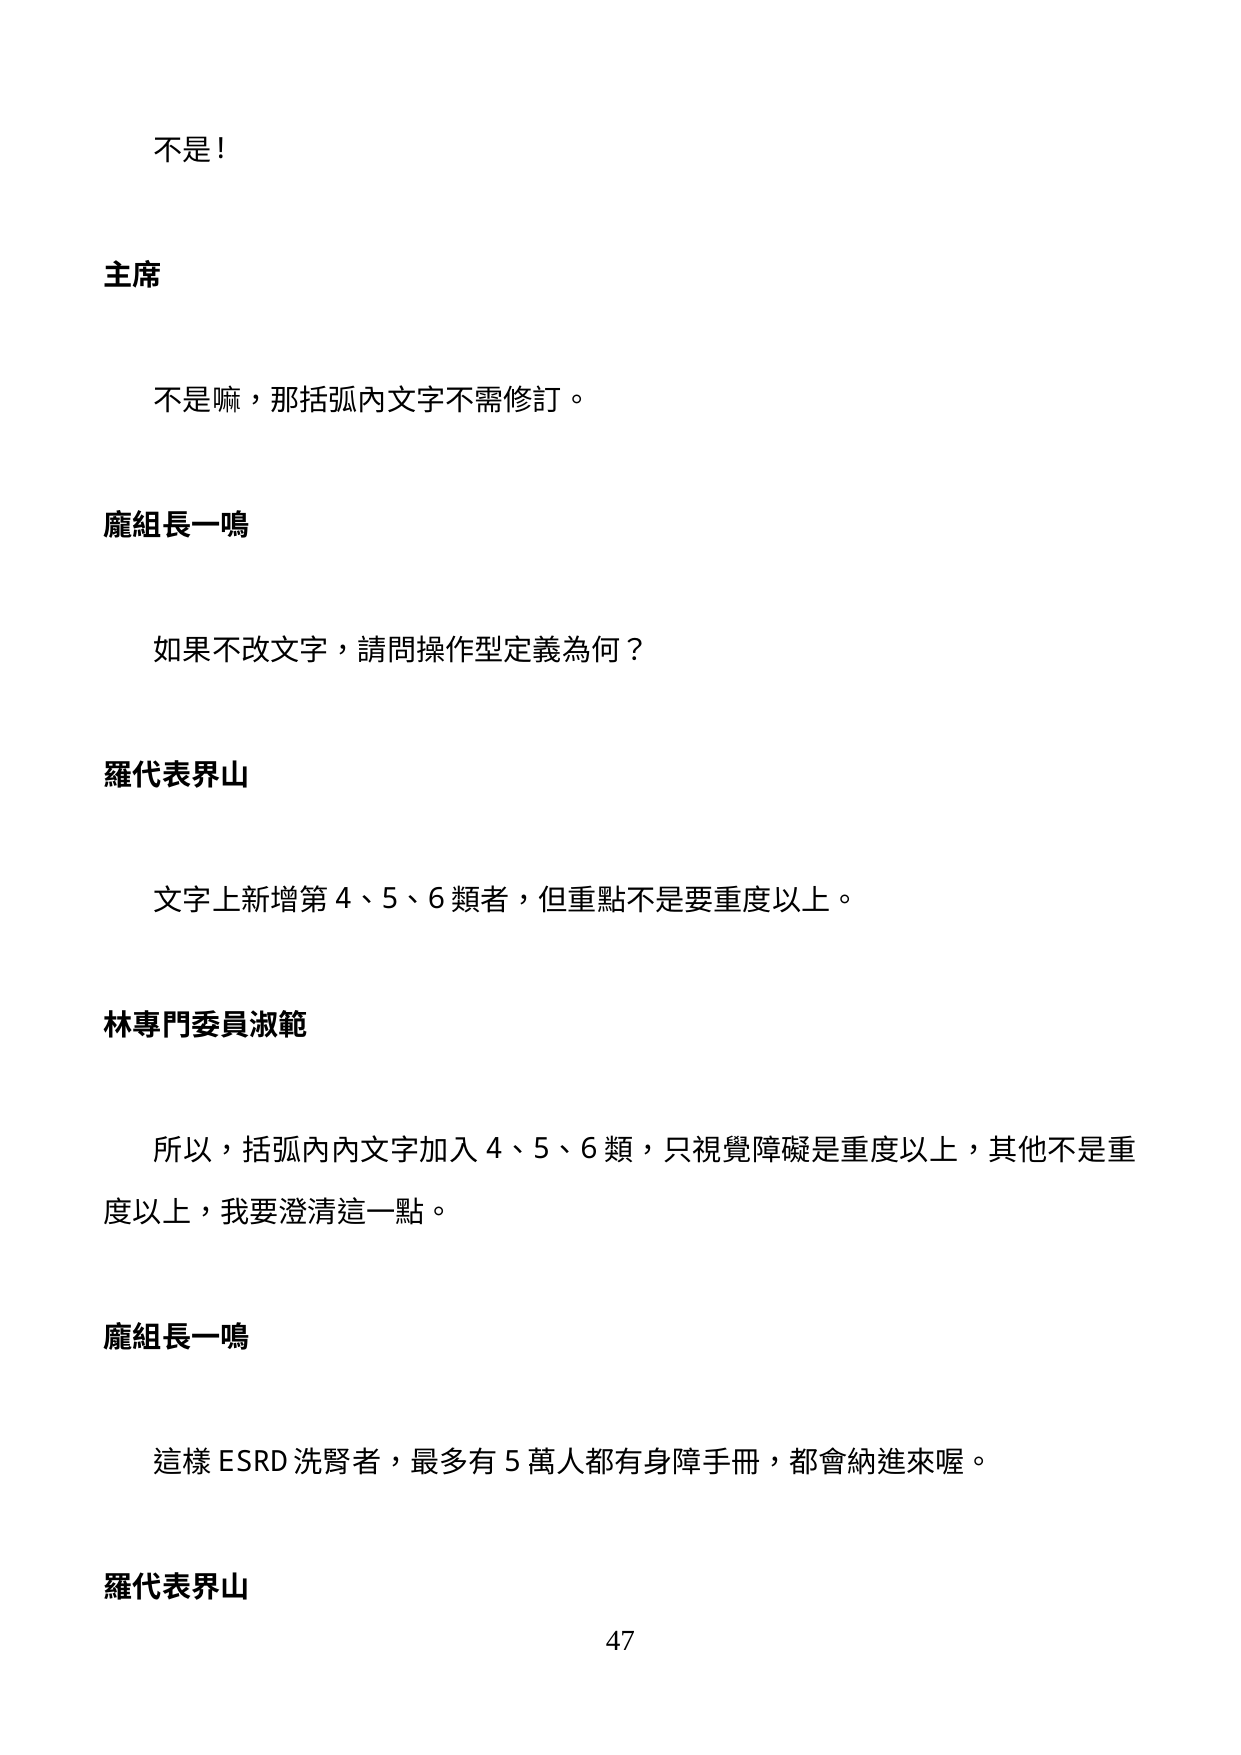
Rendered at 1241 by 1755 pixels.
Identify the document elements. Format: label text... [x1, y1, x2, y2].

text 羅代表界山 [103, 731, 1137, 793]
text 文字上新增第4、5、6類者，但重點不是要重度以上。 [103, 856, 1137, 918]
text 主席 [103, 231, 1137, 293]
text 羅代表界山 [103, 1543, 1137, 1606]
text 不是! [103, 106, 1137, 168]
text 龐組長一鳴 [103, 481, 1137, 543]
text 這樣ESRD洗腎者，最多有5萬人都有身障手冊，都會納進來喔。 [103, 1418, 1137, 1481]
text 所以，括弧內內文字加入4、5、6類，只視覺障礙是重度以上，其他不是重度以上，我要澄清這一點。 [103, 1106, 1137, 1231]
text 龐組長一鳴 [103, 1293, 1137, 1356]
text 林專門委員淑範 [103, 981, 1137, 1043]
text 如果不改文字，請問操作型定義為何？ [103, 606, 1137, 668]
text 不是嘛，那括弧內文字不需修訂。 [103, 356, 1137, 418]
